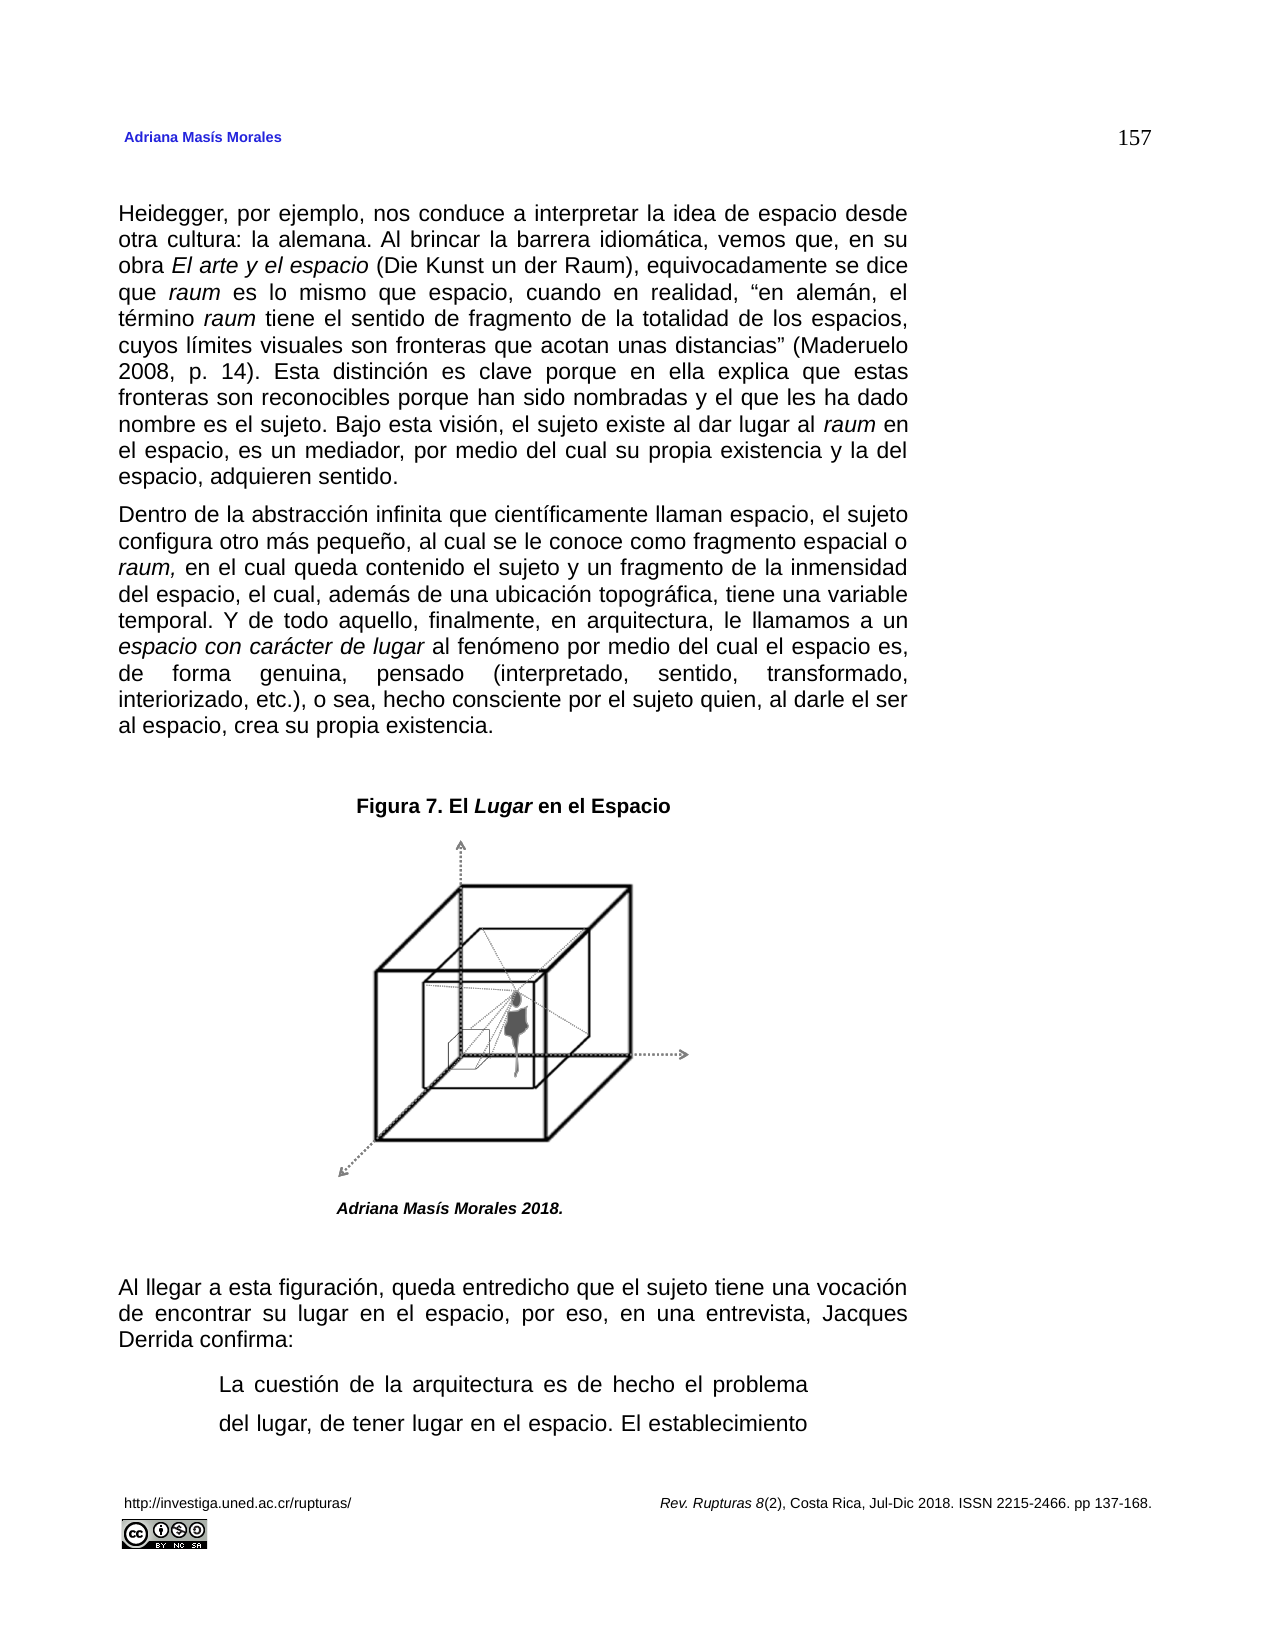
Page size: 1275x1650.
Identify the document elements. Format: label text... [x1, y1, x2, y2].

picture [328, 830, 699, 1187]
text Dentro de la abstracción infinita que científicamente llaman espacio, el sujeto configura otro más pequeño, al cual se le conoce como fragmento espacial o raum, en el cual queda contenido el sujeto y un fragmento de la inmensidad del espacio, el cual, además de una ubicación topográfica, tiene una variable temporal. Y de todo aquello, finalmente, en arquitectura, le llamamos a un espacio con carácter de lugar al fenómeno por medio del cual el espacio es, de forma genuina, pensado (interpretado, sentido, transformado, interiorizado, etc.), o sea, hecho consciente por el sujeto quien, al darle el ser al espacio, crea su propia existencia. [118, 501, 909, 739]
text Al llegar a esta figuración, queda entredicho que el sujeto tiene una vocación de encontrar su lugar en el espacio, por eso, en una entrevista, Jacques Derrida confirma: [118, 1274, 909, 1353]
text La cuestión de la arquitectura es de hecho el problema del lugar, de tener lugar en el espacio. El establecimiento [218, 1371, 808, 1436]
table_header Figura 7. El Lugar en el Espacio Adriana Masís Morales 2018. [118, 789, 909, 1224]
text Heidegger, por ejemplo, nos conduce a interpretar la idea de espacio desde otra cultura: la alemana. Al brincar la barrera idiomática, vemos que, en su obra El arte y el espacio (Die Kunst un der Raum), equivocadamente se dice que raum es lo mismo que espacio, cuando en realidad, “en alemán, el término raum tiene el sentido de fragmento de la totalidad de los espacios, cuyos límites visuales son fronteras que acotan unas distancias” (Maderuelo 2008, p. 14). Esta distinción es clave porque en ella explica que estas fronteras son reconocibles porque han sido nombradas y el que les ha dado nombre es el sujeto. Bajo esta visión, el sujeto existe al dar lugar al raum en el espacio, es un mediador, por medio del cual su propia existencia y la del espacio, adquieren sentido. [118, 200, 909, 490]
picture [121, 1519, 208, 1549]
